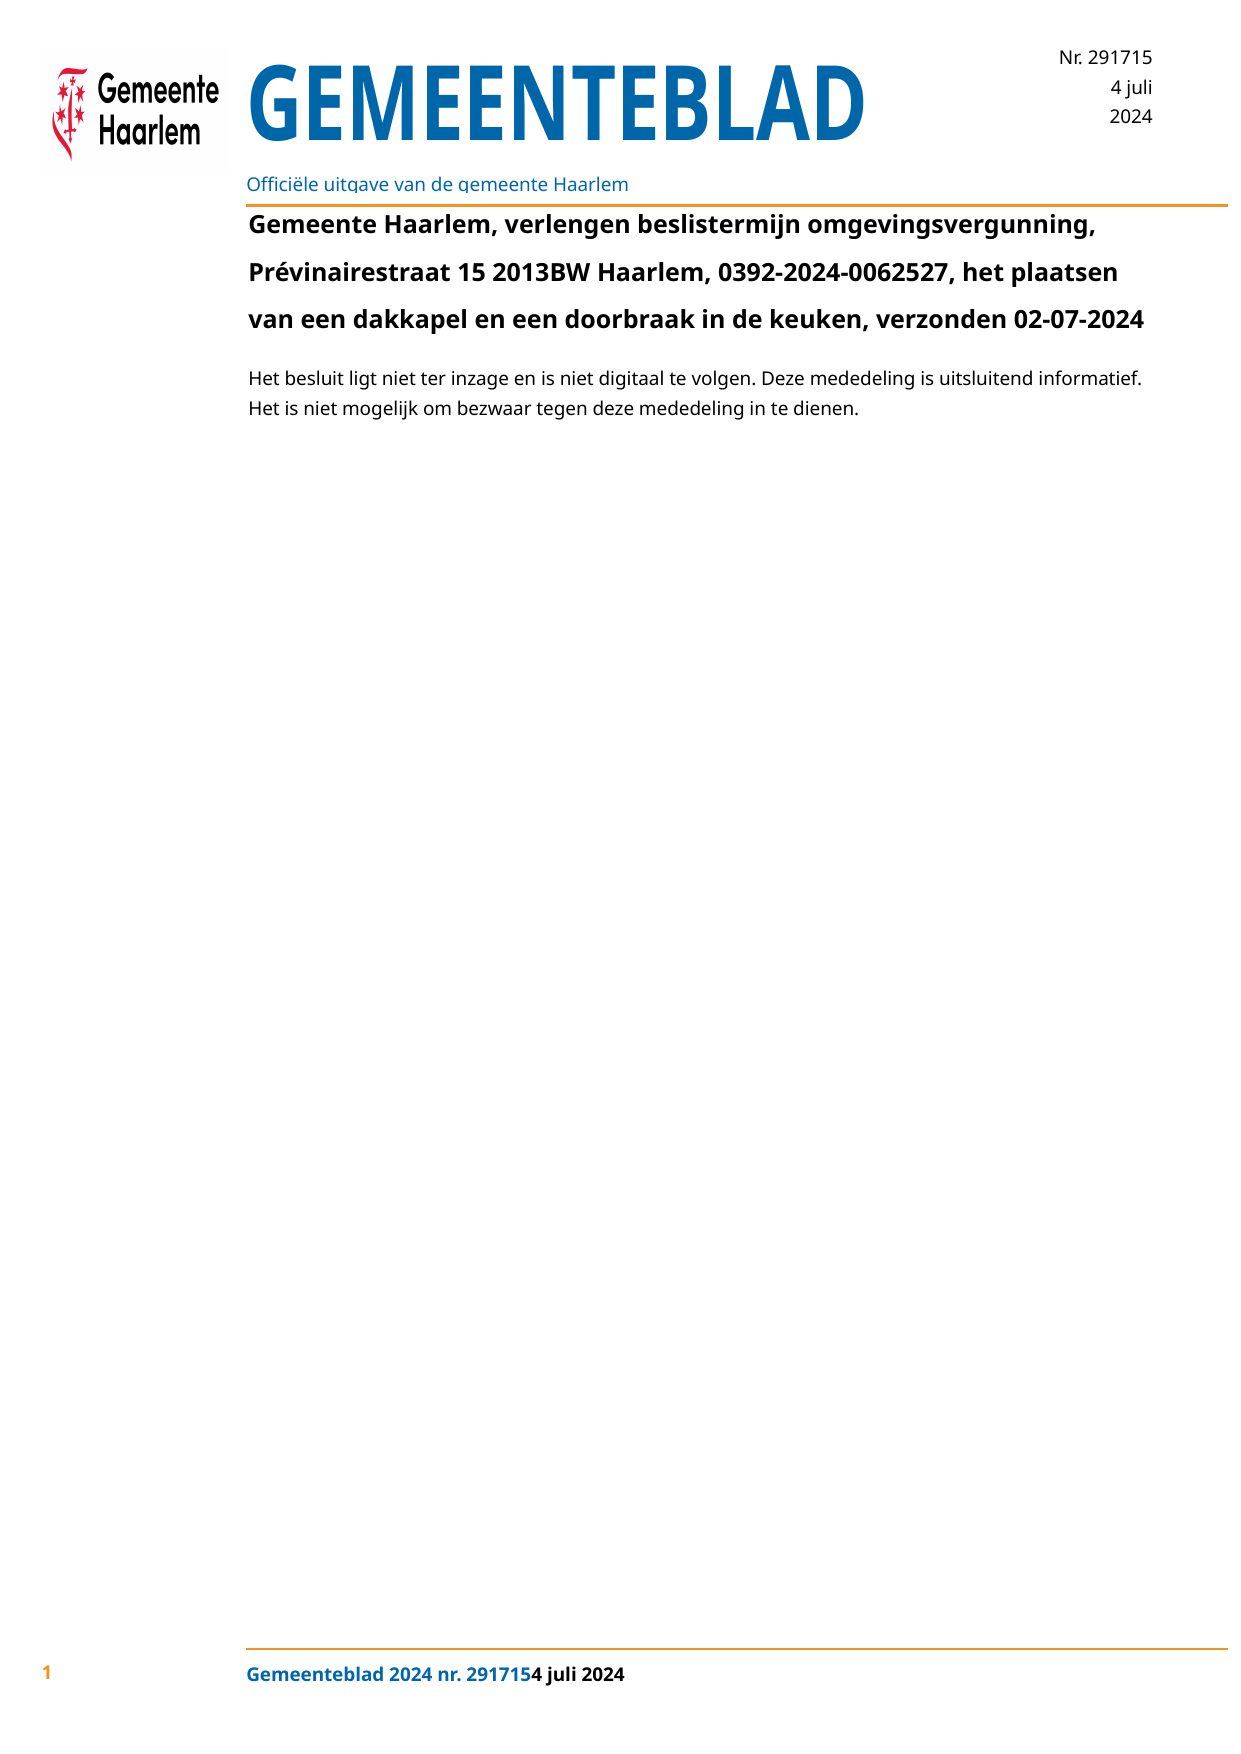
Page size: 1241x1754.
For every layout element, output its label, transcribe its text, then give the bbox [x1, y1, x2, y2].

picture [41, 47, 231, 172]
text Het besluit ligt niet ter inzage en is niet digitaal te volgen. Deze mededeling is uitsluitend informatief. Het is niet mogelijk om bezwaar tegen deze mededeling in te dienen. [248, 366, 1152, 421]
text Gemeente Haarlem, verlengen beslistermijn omgevingsvergunning, Prévinairestraat 15 2013BW Haarlem, 0392-2024-0062527, het plaatsen van een dakkapel en een doorbraak in de keuken, verzonden 02-07-2024 [248, 207, 1152, 336]
